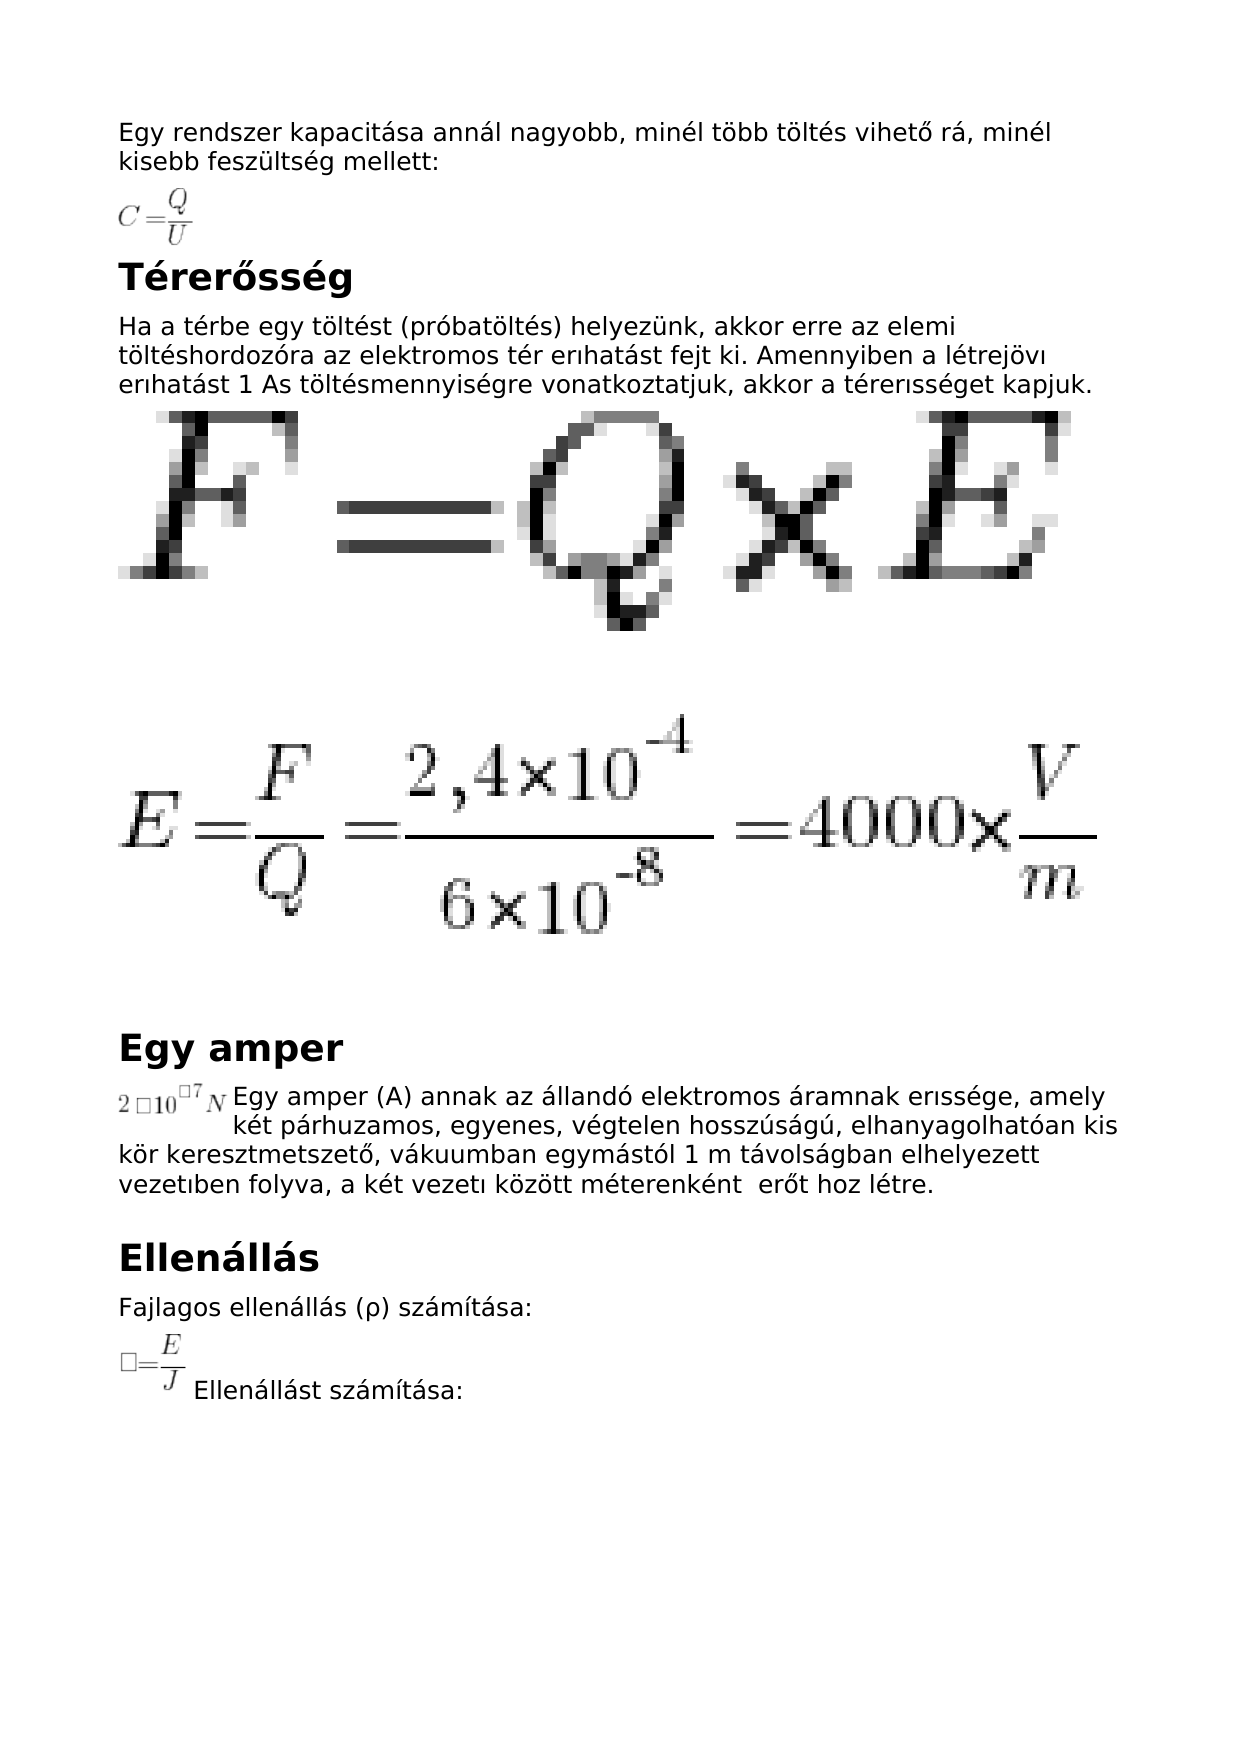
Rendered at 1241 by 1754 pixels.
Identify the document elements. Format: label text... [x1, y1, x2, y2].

subtitle Térerősség [118, 256, 1122, 299]
picture [118, 188, 201, 255]
picture [118, 411, 1123, 670]
text Ellenállást számítása: [118, 1376, 1122, 1405]
subtitle Ellenállás [118, 1237, 1122, 1280]
text Egy rendszer kapacitása annál nagyobb, minél több töltés vihető rá, minél kisebb feszültség mellett: [118, 118, 1122, 176]
text Egy amper (A) annak az állandó elektromos áramnak erıssége, amely két párhuzamos, egyenes, végtelen hosszúságú, elhanyagolhatóan kis kör keresztmetszető, vákuumban egymástól 1 m távolságban elhelyezett vezetıben folyva, a két vezetı között méterenként erőt hoz létre. [118, 1082, 1122, 1199]
text Fajlagos ellenállás (ρ) számítása: [118, 1293, 1122, 1322]
picture [118, 710, 1123, 960]
subtitle Egy amper [118, 1026, 1122, 1070]
picture [118, 1082, 233, 1122]
text Ha a térbe egy töltést (próbatöltés) helyezünk, akkor erre az elemi töltéshordozóra az elektromos tér erıhatást fejt ki. Amennyiben a létrejövı erıhatást 1 As töltésmennyiségre vonatkoztatjuk, akkor a térerısséget kapjuk. [118, 312, 1122, 399]
picture [118, 1334, 194, 1400]
